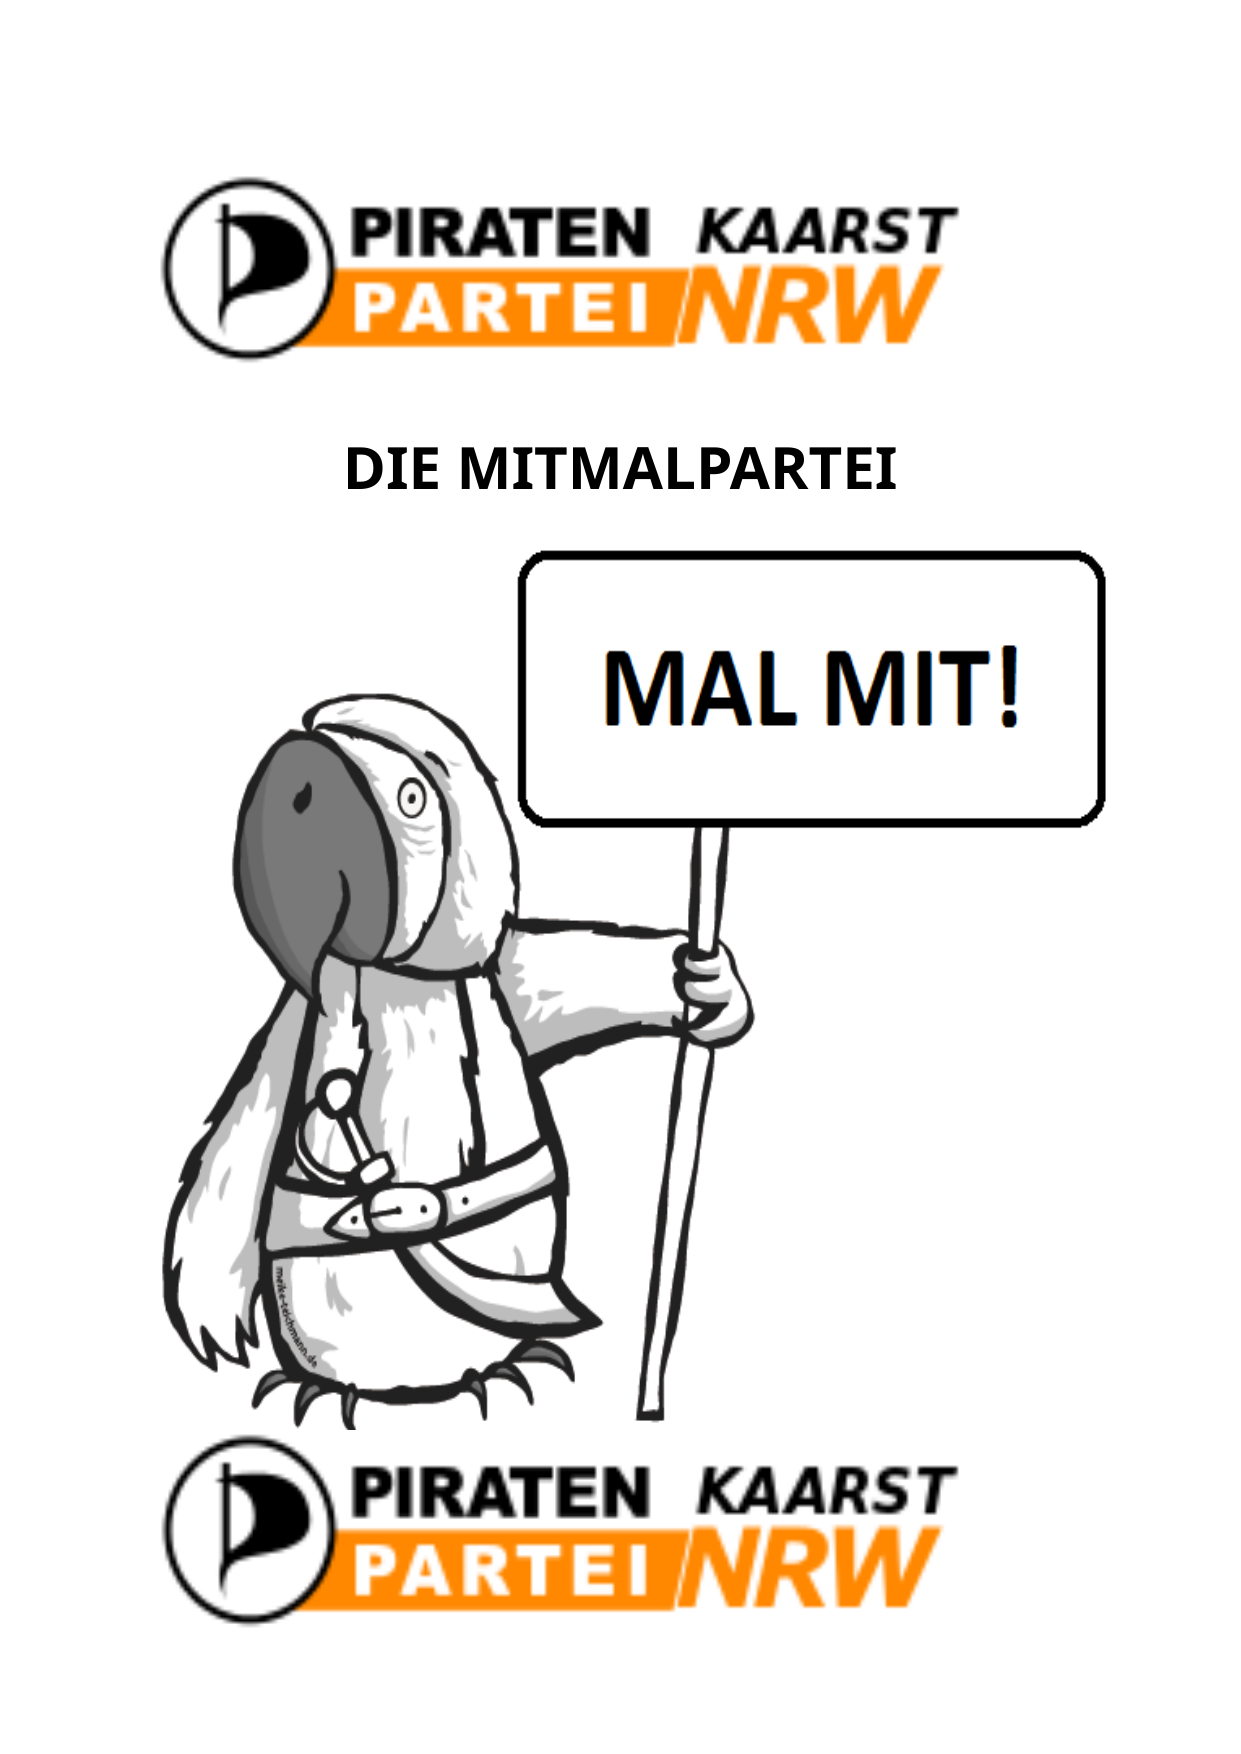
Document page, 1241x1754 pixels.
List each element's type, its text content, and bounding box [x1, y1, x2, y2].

text DIE MITMALPARTEI [118, 118, 1122, 506]
picture [117, 1375, 1120, 1694]
picture [117, 119, 1121, 427]
